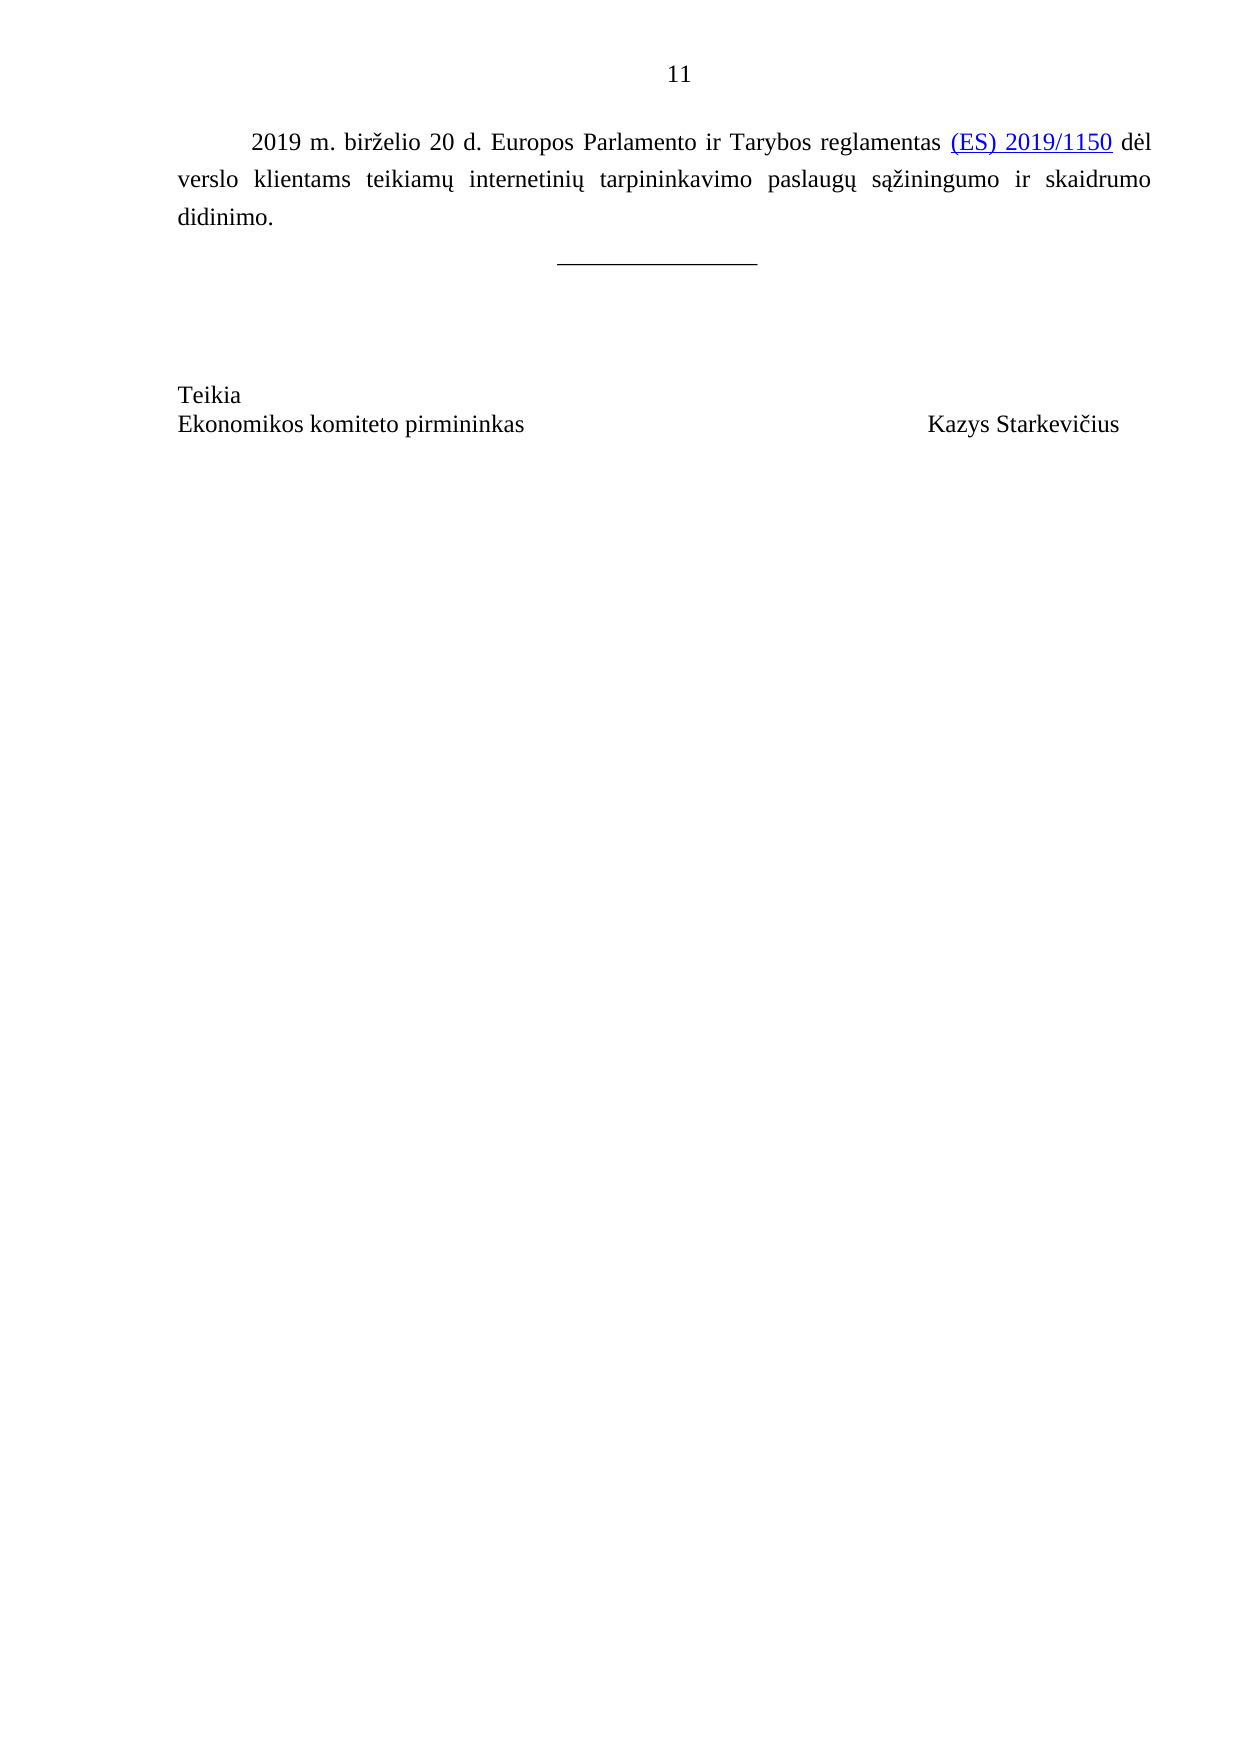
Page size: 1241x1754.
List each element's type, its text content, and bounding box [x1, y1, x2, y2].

text Teikia [177, 381, 1152, 409]
text Ekonomikos komiteto pirmininkas Kazys Starkevičius [177, 409, 1152, 438]
text ________________ [162, 231, 1152, 268]
text 2019 m. birželio 20 d. Europos Parlamento ir Tarybos reglamentas (ES) 2019/1150 dėl verslo klientams teikiamų internetinių tarpininkavimo paslaugų sąžiningumo ir skaidrumo didinimo. [177, 118, 1152, 231]
